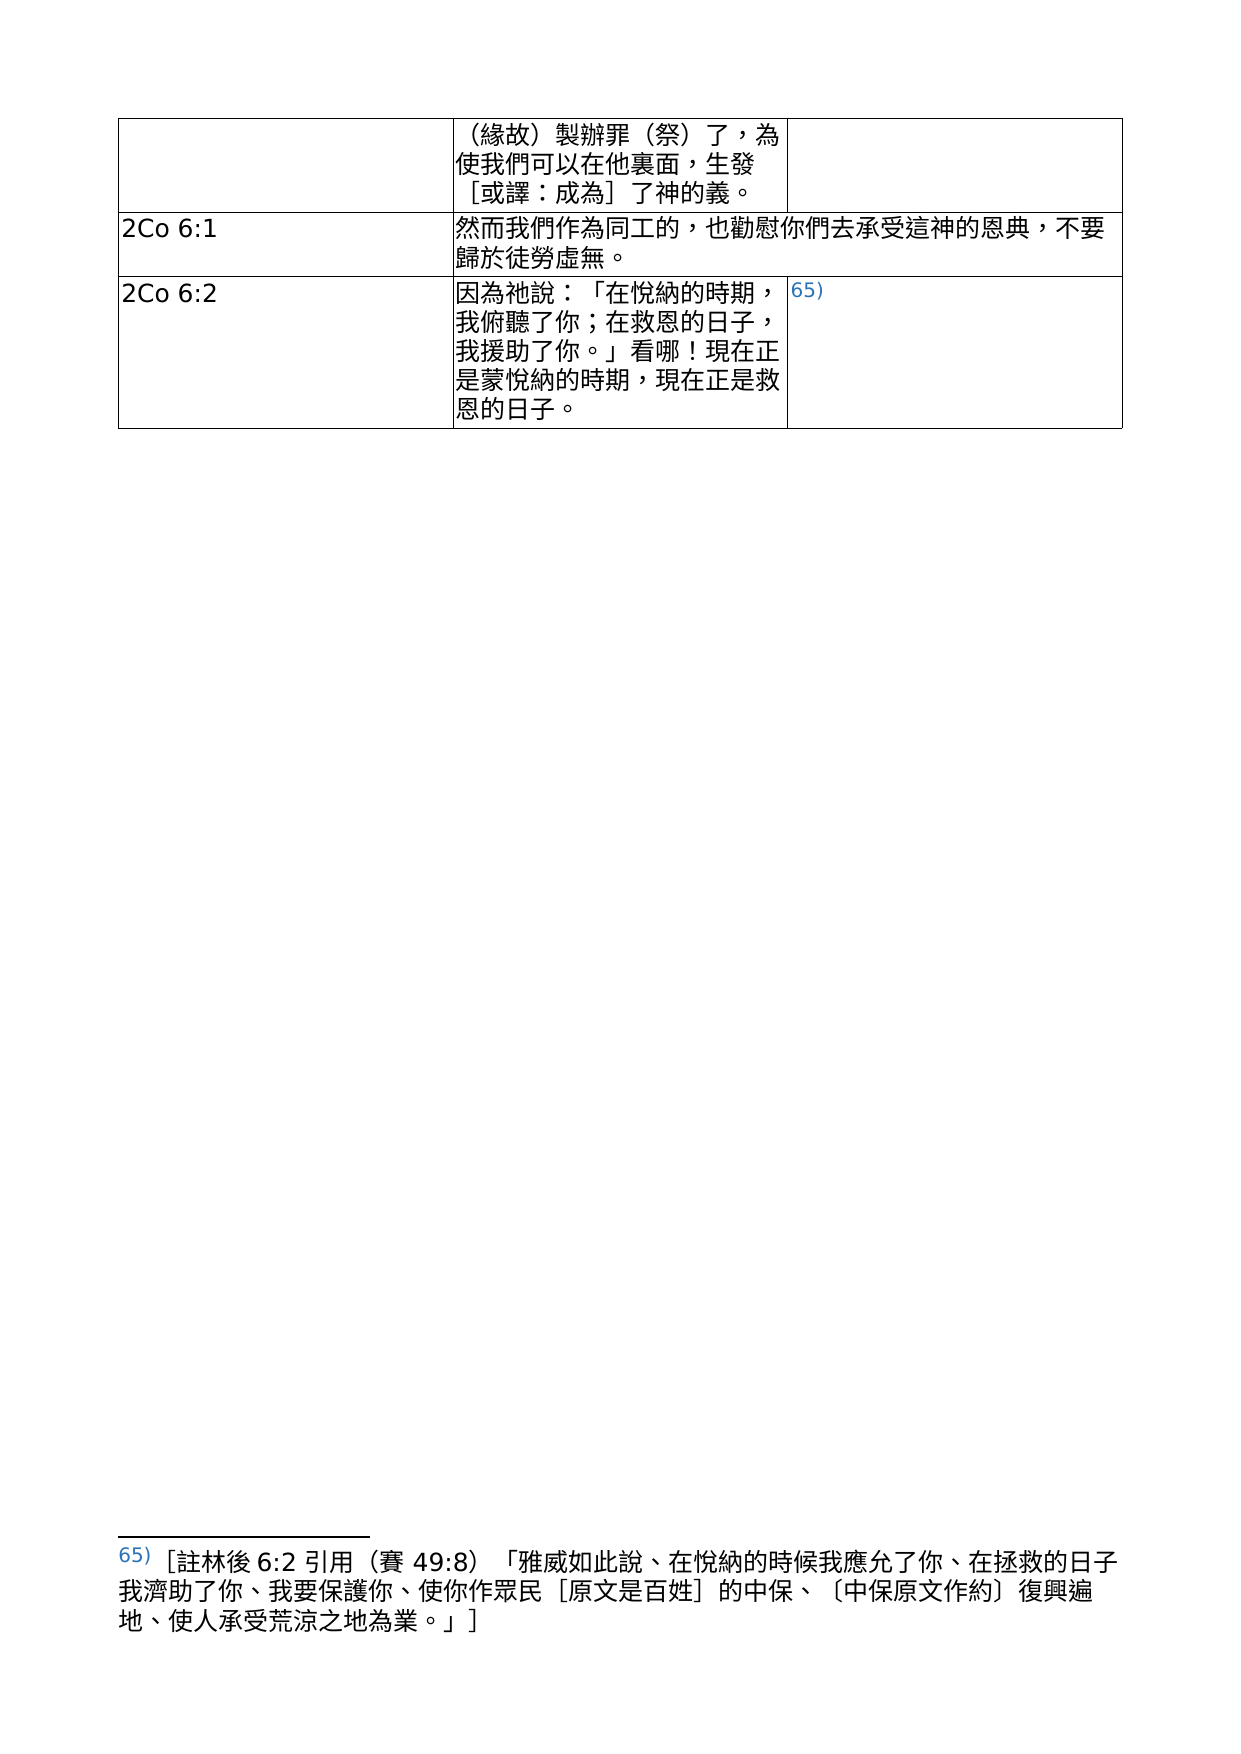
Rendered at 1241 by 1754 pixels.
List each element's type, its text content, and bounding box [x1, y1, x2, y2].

table_cell 因為祂說：「在悅納的時期，我俯聽了你；在救恩的日子，我援助了你。」看哪！現在正是蒙悅納的時期，現在正是救恩的日子。 [454, 277, 787, 428]
table_cell 2Co 6:2 [119, 277, 453, 428]
table_cell 2Co 6:1 [119, 213, 453, 276]
table_cell [119, 119, 453, 212]
table_cell [788, 119, 1122, 212]
table_cell [788, 277, 1122, 428]
table_cell 然而我們作為同工的，也勸慰你們去承受這神的恩典，不要歸於徒勞虛無。 [454, 213, 1122, 276]
table_cell （緣故）製辦罪（祭）了，為使我們可以在他裏面，生發［或譯：成為］了神的義。 [454, 119, 787, 212]
